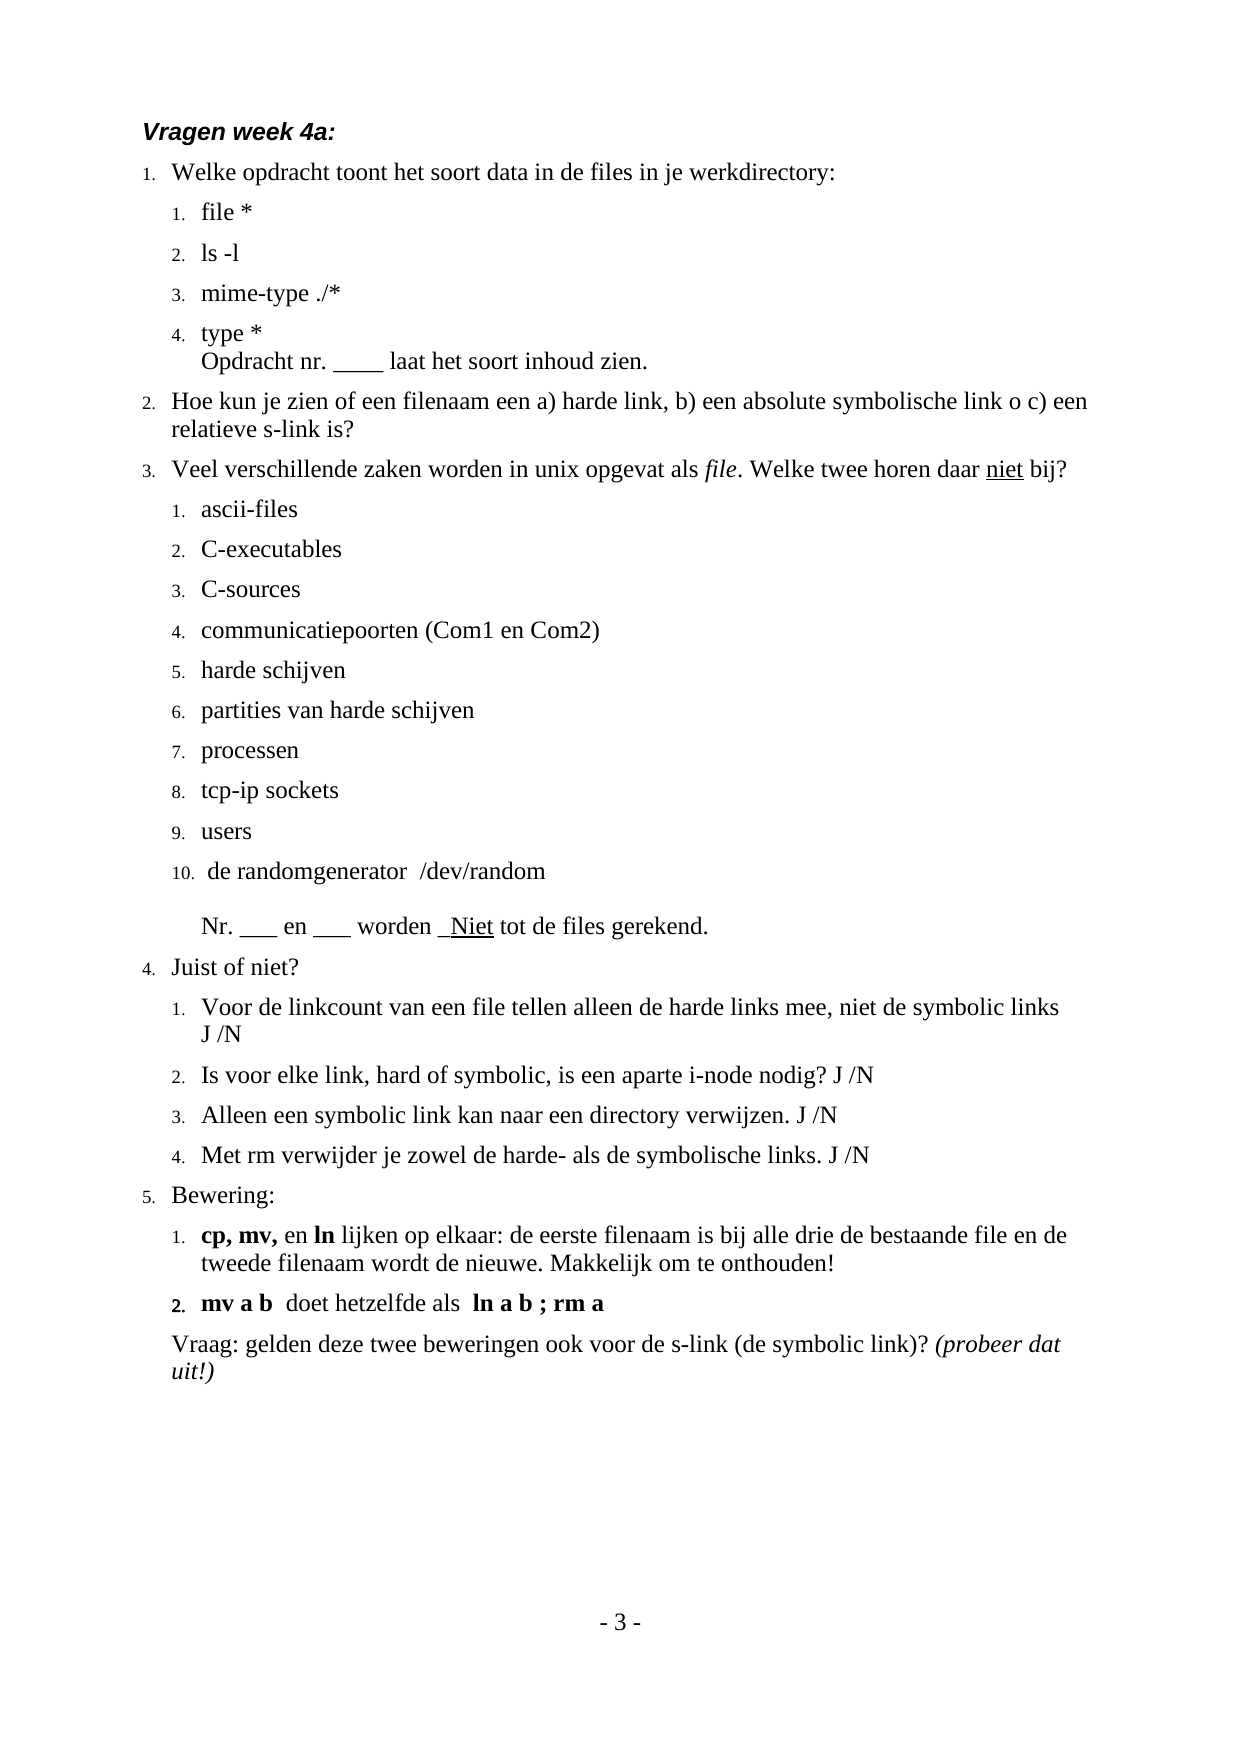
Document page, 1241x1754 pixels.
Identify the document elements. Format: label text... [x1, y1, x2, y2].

list C-executables [171, 535, 1098, 563]
list users [171, 817, 1098, 844]
list ascii-files [171, 495, 1098, 523]
list Welke opdracht toont het soort data in de files in je werkdirectory: [142, 158, 1098, 186]
list C-sources [171, 576, 1098, 603]
list Hoe kun je zien of een filenaam een a) harde link, b) een absolute symbolische link o c) een relatieve s-link is? [142, 387, 1098, 442]
list communicatiepoorten (Com1 en Com2) [171, 616, 1098, 643]
list type * Opdracht nr. ____ laat het soort inhoud zien. [171, 319, 1098, 374]
list Voor de linkcount van een file tellen alleen de harde links mee, niet de symbolic links J /N [171, 993, 1098, 1048]
list Alleen een symbolic link kan naar een directory verwijzen. J /N [171, 1101, 1098, 1129]
list Met rm verwijder je zowel de harde- als de symbolische links. J /N [171, 1141, 1098, 1169]
list de randomgenerator /dev/random Nr. ___ en ___ worden _Niet tot de files gerekend. [171, 857, 1098, 940]
list processen [171, 736, 1098, 764]
subtitle Vragen week 4a: [142, 118, 1098, 146]
list ls -l [171, 239, 1098, 266]
list Veel verschillende zaken worden in unix opgevat als file. Welke twee horen daar niet bij? [142, 455, 1098, 483]
list mv a b doet hetzelfde als ln a b ; rm a [171, 1289, 1098, 1317]
list Bewering: [142, 1181, 1098, 1209]
list mime-type ./* [171, 279, 1098, 307]
list file * [171, 198, 1098, 226]
list Is voor elke link, hard of symbolic, is een aparte i-node nodig? J /N [171, 1061, 1098, 1088]
list cp, mv, en ln lijken op elkaar: de eerste filenaam is bij alle drie de bestaande file en de tweede filenaam wordt de nieuwe. Makkelijk om te onthouden! [171, 1222, 1098, 1277]
list partities van harde schijven [171, 696, 1098, 724]
list tcp-ip sockets [171, 777, 1098, 804]
list Juist of niet? [142, 953, 1098, 980]
list harde schijven [171, 656, 1098, 684]
list Vraag: gelden deze twee beweringen ook voor de s-link (de symbolic link)? (probeer dat uit!) [142, 1330, 1098, 1385]
